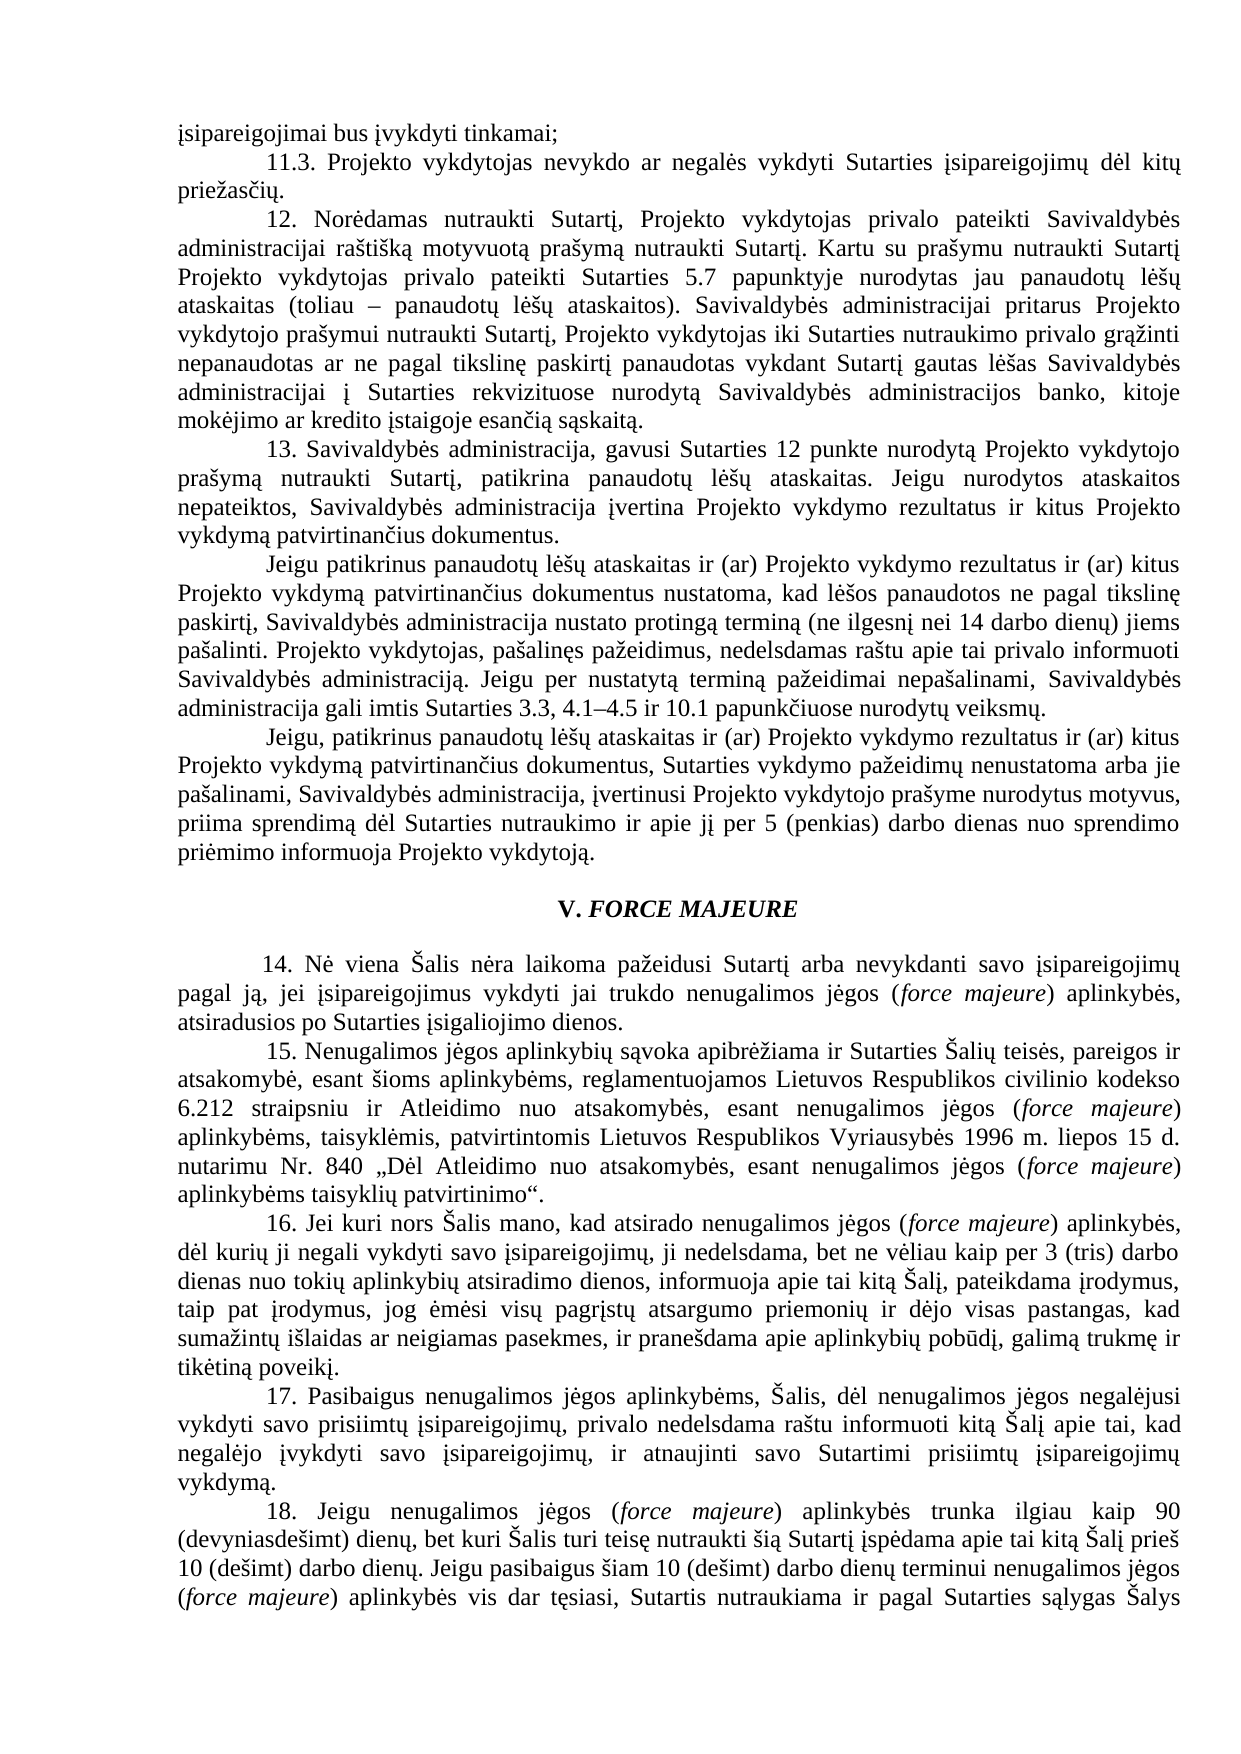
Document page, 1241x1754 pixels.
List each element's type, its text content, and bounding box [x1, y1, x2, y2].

text 18. Jeigu nenugalimos jėgos (force majeure) aplinkybės trunka ilgiau kaip 90 (devyniasdešimt) dienų, bet kuri Šalis turi teisę nutraukti šią Sutartį įspėdama apie tai kitą Šalį prieš 10 (dešimt) darbo dienų. Jeigu pasibaigus šiam 10 (dešimt) darbo dienų terminui nenugalimos jėgos (force majeure) aplinkybės vis dar tęsiasi, Sutartis nutraukiama ir pagal Sutarties sąlygas Šalys [177, 1496, 1181, 1611]
text įsipareigojimai bus įvykdyti tinkamai; [177, 118, 1181, 147]
text Jeigu patikrinus panaudotų lėšų ataskaitas ir (ar) Projekto vykdymo rezultatus ir (ar) kitus Projekto vykdymą patvirtinančius dokumentus nustatoma, kad lėšos panaudotos ne pagal tikslinę paskirtį, Savivaldybės administracija nustato protingą terminą (ne ilgesnį nei 14 darbo dienų) jiems pašalinti. Projekto vykdytojas, pašalinęs pažeidimus, nedelsdamas raštu apie tai privalo informuoti Savivaldybės administraciją. Jeigu per nustatytą terminą pažeidimai nepašalinami, Savivaldybės administracija gali imtis Sutarties 3.3, 4.1–4.5 ir 10.1 papunkčiuose nurodytų veiksmų. [177, 549, 1181, 722]
text Jeigu, patikrinus panaudotų lėšų ataskaitas ir (ar) Projekto vykdymo rezultatus ir (ar) kitus Projekto vykdymą patvirtinančius dokumentus, Sutarties vykdymo pažeidimų nenustatoma arba jie pašalinami, Savivaldybės administracija, įvertinusi Projekto vykdytojo prašyme nurodytus motyvus, priima sprendimą dėl Sutarties nutraukimo ir apie jį per 5 (penkias) darbo dienas nuo sprendimo priėmimo informuoja Projekto vykdytoją. [177, 722, 1181, 866]
text 17. Pasibaigus nenugalimos jėgos aplinkybėms, Šalis, dėl nenugalimos jėgos negalėjusi vykdyti savo prisiimtų įsipareigojimų, privalo nedelsdama raštu informuoti kitą Šalį apie tai, kad negalėjo įvykdyti savo įsipareigojimų, ir atnaujinti savo Sutartimi prisiimtų įsipareigojimų vykdymą. [177, 1381, 1181, 1496]
text 14. Nė viena Šalis nėra laikoma pažeidusi Sutartį arba nevykdanti savo įsipareigojimų pagal ją, jei įsipareigojimus vykdyti jai trukdo nenugalimos jėgos (force majeure) aplinkybės, atsiradusios po Sutarties įsigaliojimo dienos. [177, 949, 1181, 1036]
text 13. Savivaldybės administracija, gavusi Sutarties 12 punkte nurodytą Projekto vykdytojo prašymą nutraukti Sutartį, patikrina panaudotų lėšų ataskaitas. Jeigu nurodytos ataskaitos nepateiktos, Savivaldybės administracija įvertina Projekto vykdymo rezultatus ir kitus Projekto vykdymą patvirtinančius dokumentus. [177, 434, 1181, 549]
text 15. Nenugalimos jėgos aplinkybių sąvoka apibrėžiama ir Sutarties Šalių teisės, pareigos ir atsakomybė, esant šioms aplinkybėms, reglamentuojamos Lietuvos Respublikos civilinio kodekso 6.212 straipsniu ir Atleidimo nuo atsakomybės, esant nenugalimos jėgos (force majeure) aplinkybėms, taisyklėmis, patvirtintomis Lietuvos Respublikos Vyriausybės 1996 m. liepos 15 d. nutarimu Nr. 840 „Dėl Atleidimo nuo atsakomybės, esant nenugalimos jėgos (force majeure) aplinkybėms taisyklių patvirtinimo“. [177, 1036, 1181, 1208]
text 16. Jei kuri nors Šalis mano, kad atsirado nenugalimos jėgos (force majeure) aplinkybės, dėl kurių ji negali vykdyti savo įsipareigojimų, ji nedelsdama, bet ne vėliau kaip per 3 (tris) darbo dienas nuo tokių aplinkybių atsiradimo dienos, informuoja apie tai kitą Šalį, pateikdama įrodymus, taip pat įrodymus, jog ėmėsi visų pagrįstų atsargumo priemonių ir dėjo visas pastangas, kad sumažintų išlaidas ar neigiamas pasekmes, ir pranešdama apie aplinkybių pobūdį, galimą trukmę ir tikėtiną poveikį. [177, 1208, 1181, 1381]
text 12. Norėdamas nutraukti Sutartį, Projekto vykdytojas privalo pateikti Savivaldybės administracijai raštišką motyvuotą prašymą nutraukti Sutartį. Kartu su prašymu nutraukti Sutartį Projekto vykdytojas privalo pateikti Sutarties 5.7 papunktyje nurodytas jau panaudotų lėšų ataskaitas (toliau – panaudotų lėšų ataskaitos). Savivaldybės administracijai pritarus Projekto vykdytojo prašymui nutraukti Sutartį, Projekto vykdytojas iki Sutarties nutraukimo privalo grąžinti nepanaudotas ar ne pagal tikslinę paskirtį panaudotas vykdant Sutartį gautas lėšas Savivaldybės administracijai į Sutarties rekvizituose nurodytą Savivaldybės administracijos banko, kitoje mokėjimo ar kredito įstaigoje esančią sąskaitą. [177, 204, 1181, 434]
text 11.3. Projekto vykdytojas nevykdo ar negalės vykdyti Sutarties įsipareigojimų dėl kitų priežasčių. [177, 147, 1181, 204]
text V. FORCE MAJEURE [177, 894, 1181, 923]
